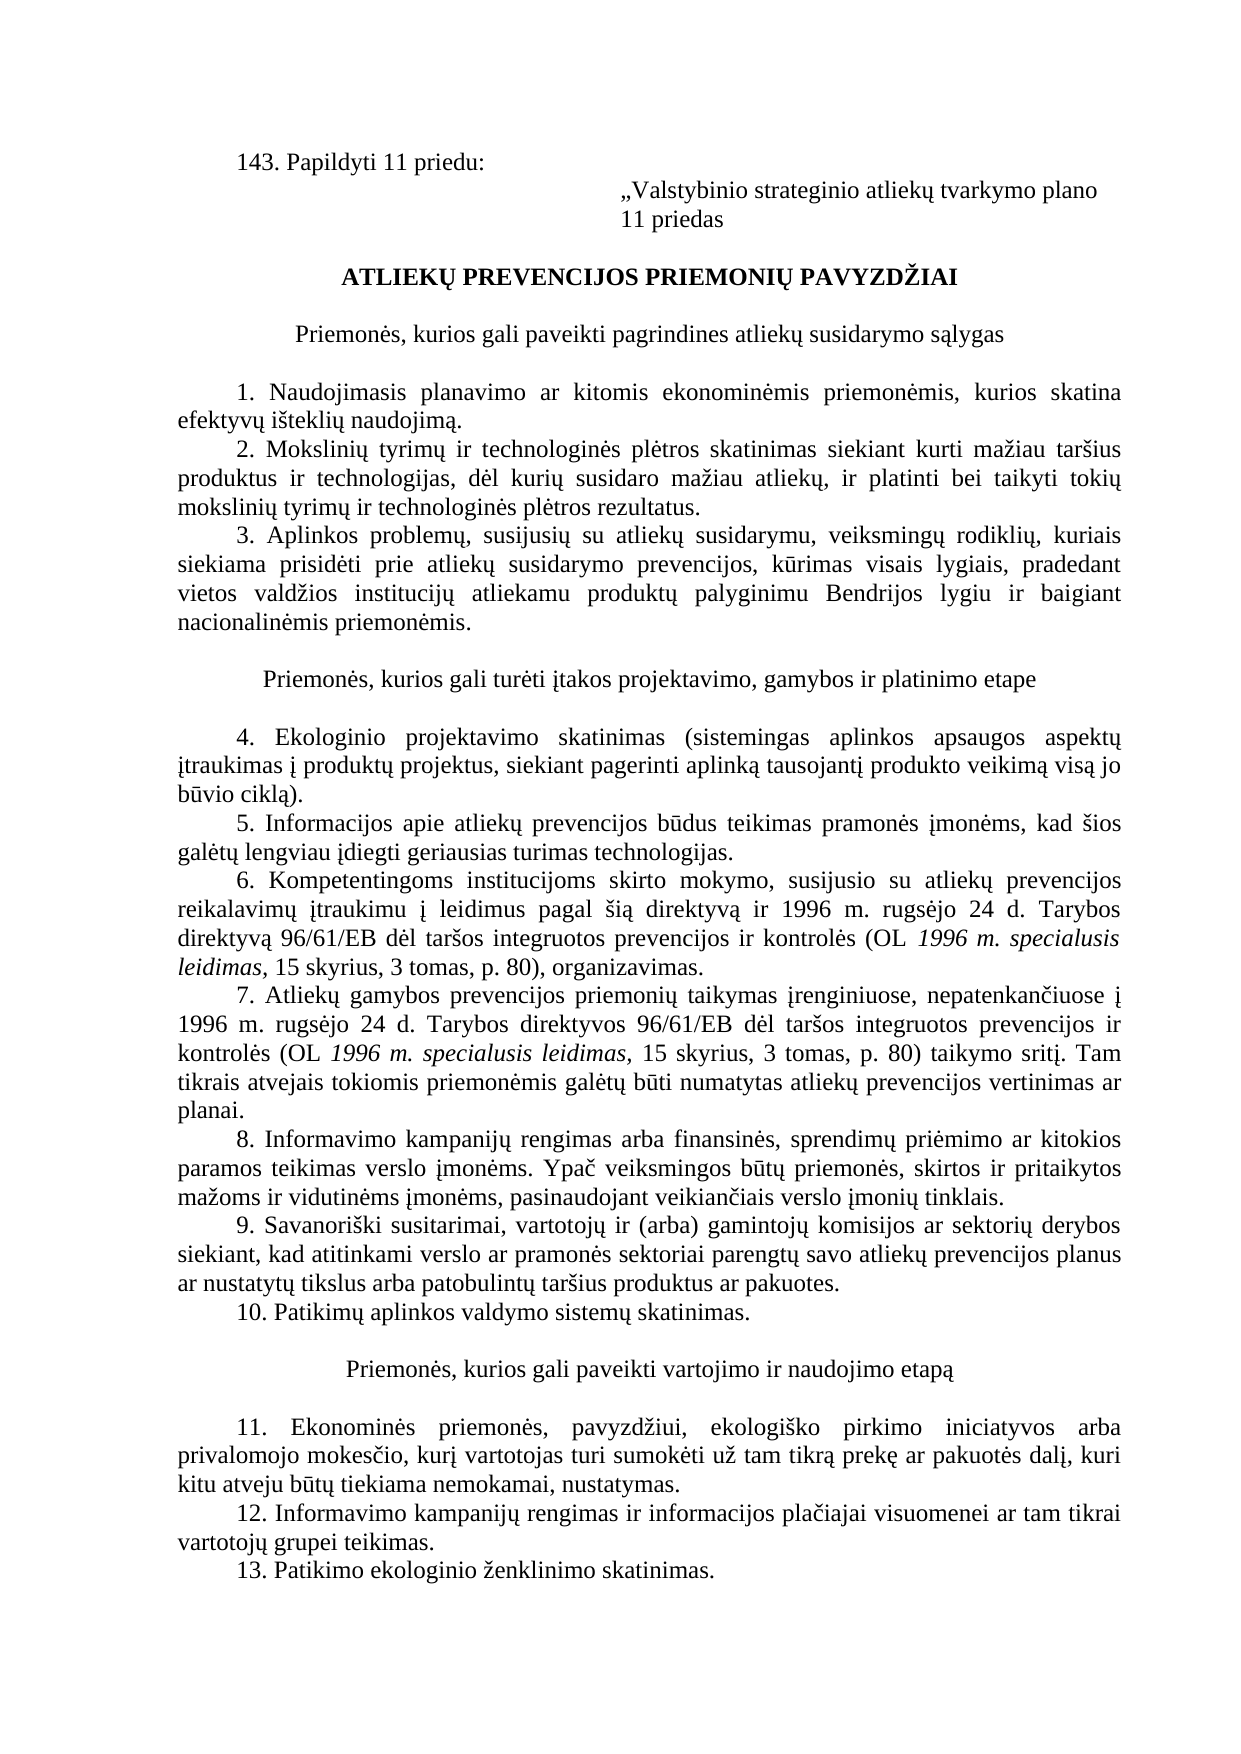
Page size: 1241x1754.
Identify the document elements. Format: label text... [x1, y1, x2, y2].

text ATLIEKŲ PREVENCIJOS PRIEMONIŲ PAVYZDŽIAI [177, 262, 1122, 291]
text 11 priedas [620, 204, 1122, 233]
text 13. Patikimo ekologinio ženklinimo skatinimas. [177, 1556, 1122, 1584]
text 143. Papildyti 11 priedu: [177, 147, 1122, 176]
text 10. Patikimų aplinkos valdymo sistemų skatinimas. [177, 1297, 1122, 1326]
text 9. Savanoriški susitarimai, vartotojų ir (arba) gamintojų komisijos ar sektorių derybos siekiant, kad atitinkami verslo ar pramonės sektoriai parengtų savo atliekų prevencijos planus ar nustatytų tikslus arba patobulintų taršius produktus ar pakuotes. [177, 1211, 1122, 1297]
text 3. Aplinkos problemų, susijusių su atliekų susidarymu, veiksmingų rodiklių, kuriais siekiama prisidėti prie atliekų susidarymo prevencijos, kūrimas visais lygiais, pradedant vietos valdžios institucijų atliekamu produktų palyginimu Bendrijos lygiu ir baigiant nacionalinėmis priemonėmis. [177, 521, 1122, 636]
text 6. Kompetentingoms institucijoms skirto mokymo, susijusio su atliekų prevencijos reikalavimų įtraukimu į leidimus pagal šią direktyvą ir 1996 m. rugsėjo 24 d. Tarybos direktyvą 96/61/EB dėl taršos integruotos prevencijos ir kontrolės (OL 1996 m. specialusis leidimas, 15 skyrius, 3 tomas, p. 80), organizavimas. [177, 866, 1122, 981]
text „Valstybinio strateginio atliekų tvarkymo plano [620, 176, 1122, 204]
text 12. Informavimo kampanijų rengimas ir informacijos plačiajai visuomenei ar tam tikrai vartotojų grupei teikimas. [177, 1498, 1122, 1556]
text 1. Naudojimasis planavimo ar kitomis ekonominėmis priemonėmis, kurios skatina efektyvų išteklių naudojimą. [177, 377, 1122, 434]
text 5. Informacijos apie atliekų prevencijos būdus teikimas pramonės įmonėms, kad šios galėtų lengviau įdiegti geriausias turimas technologijas. [177, 808, 1122, 866]
text 4. Ekologinio projektavimo skatinimas (sistemingas aplinkos apsaugos aspektų įtraukimas į produktų projektus, siekiant pagerinti aplinką tausojantį produkto veikimą visą jo būvio ciklą). [177, 722, 1122, 808]
text 2. Mokslinių tyrimų ir technologinės plėtros skatinimas siekiant kurti mažiau taršius produktus ir technologijas, dėl kurių susidaro mažiau atliekų, ir platinti bei taikyti tokių mokslinių tyrimų ir technologinės plėtros rezultatus. [177, 434, 1122, 521]
text 11. Ekonominės priemonės, pavyzdžiui, ekologiško pirkimo iniciatyvos arba privalomojo mokesčio, kurį vartotojas turi sumokėti už tam tikrą prekę ar pakuotės dalį, kuri kitu atveju būtų tiekiama nemokamai, nustatymas. [177, 1412, 1122, 1498]
text 7. Atliekų gamybos prevencijos priemonių taikymas įrenginiuose, nepatenkančiuose į 1996 m. rugsėjo 24 d. Tarybos direktyvos 96/61/EB dėl taršos integruotos prevencijos ir kontrolės (OL 1996 m. specialusis leidimas, 15 skyrius, 3 tomas, p. 80) taikymo sritį. Tam tikrais atvejais tokiomis priemonėmis galėtų būti numatytas atliekų prevencijos vertinimas ar planai. [177, 981, 1122, 1124]
text Priemonės, kurios gali paveikti vartojimo ir naudojimo etapą [177, 1354, 1122, 1383]
text 8. Informavimo kampanijų rengimas arba finansinės, sprendimų priėmimo ar kitokios paramos teikimas verslo įmonėms. Ypač veiksmingos būtų priemonės, skirtos ir pritaikytos mažoms ir vidutinėms įmonėms, pasinaudojant veikiančiais verslo įmonių tinklais. [177, 1124, 1122, 1211]
text Priemonės, kurios gali paveikti pagrindines atliekų susidarymo sąlygas [177, 319, 1122, 348]
text Priemonės, kurios gali turėti įtakos projektavimo, gamybos ir platinimo etape [177, 664, 1122, 693]
